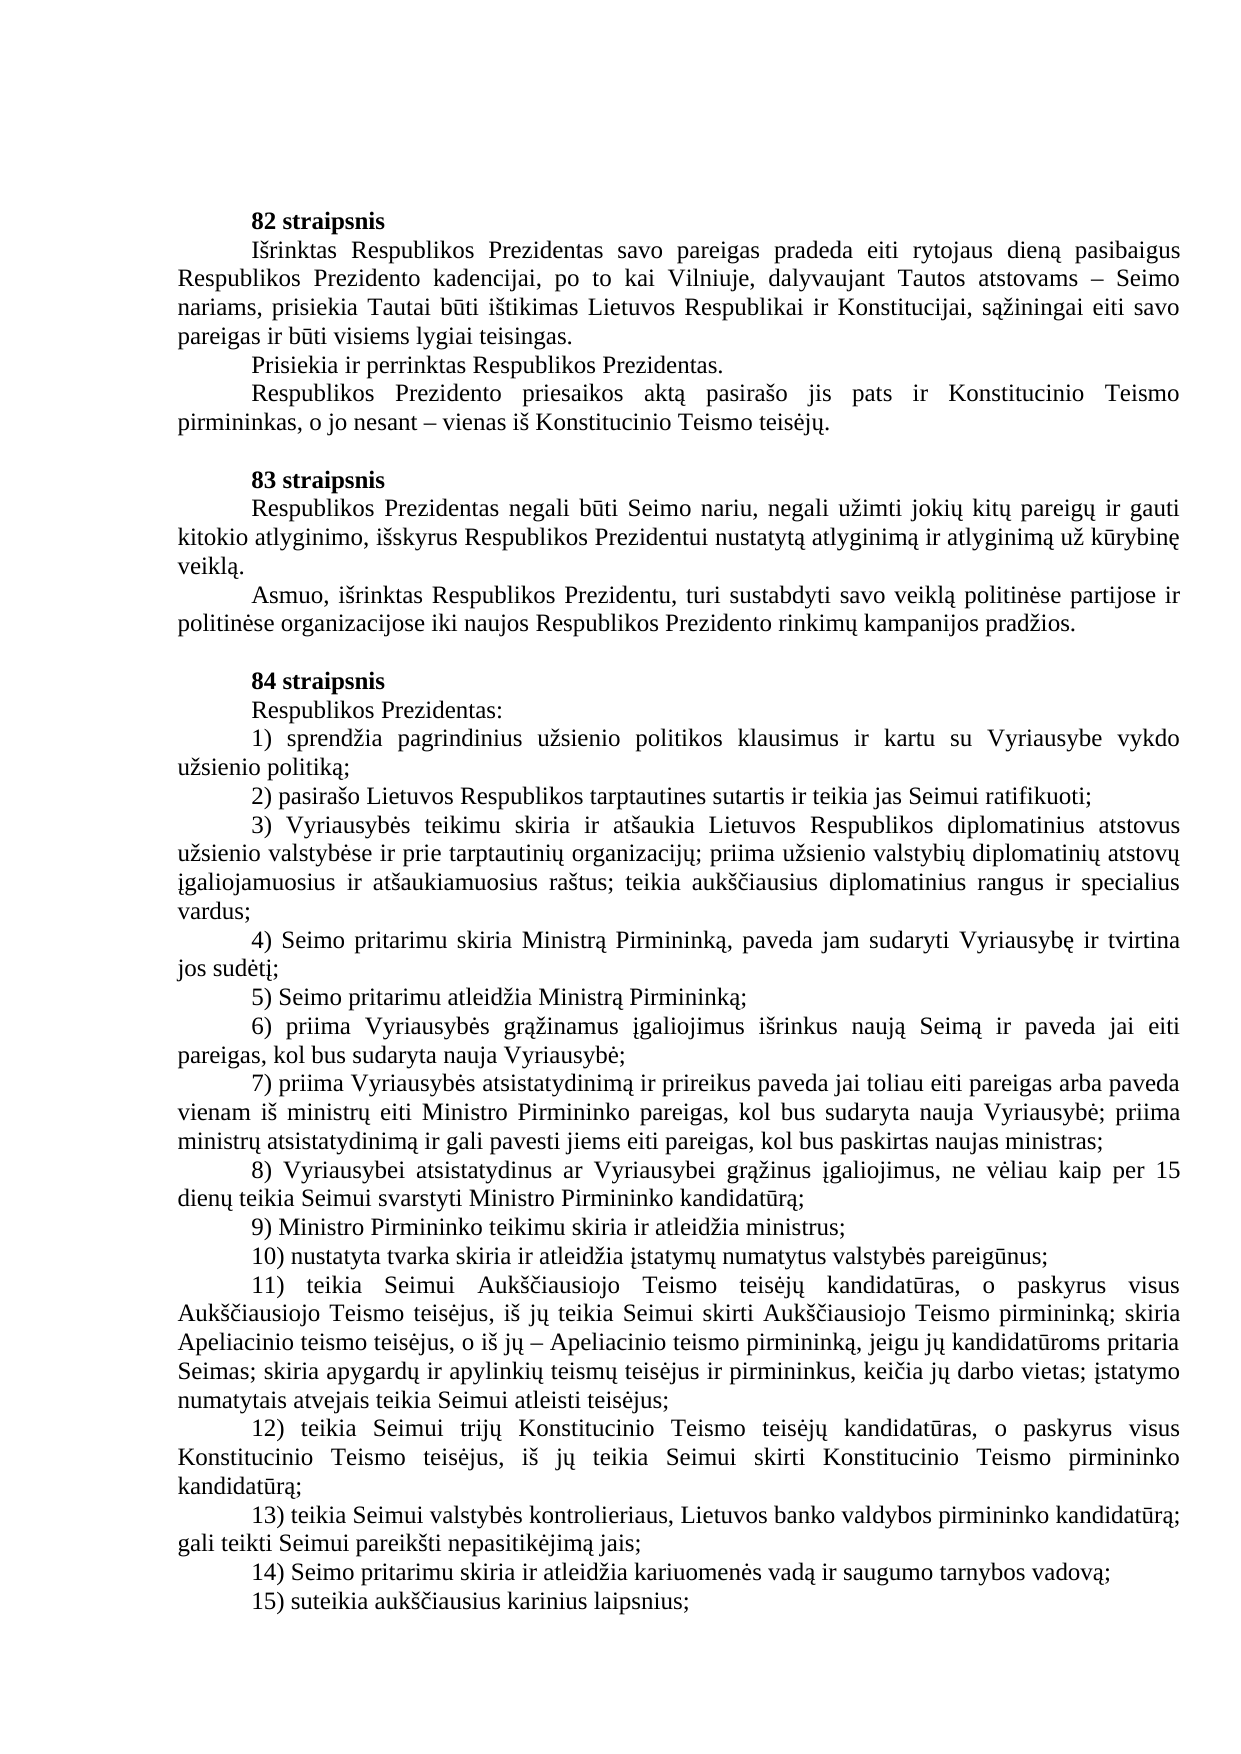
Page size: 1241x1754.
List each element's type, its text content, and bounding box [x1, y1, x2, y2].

text Išrinktas Respublikos Prezidentas savo pareigas pradeda eiti rytojaus dieną pasibaigus Respublikos Prezidento kadencijai, po to kai Vilniuje, dalyvaujant Tautos atstovams – Seimo nariams, prisiekia Tautai būti ištikimas Lietuvos Respublikai ir Konstitucijai, sąžiningai eiti savo pareigas ir būti visiems lygiai teisingas. [177, 235, 1181, 350]
text Prisiekia ir perrinktas Respublikos Prezidentas. [177, 350, 1181, 378]
text 4) Seimo pritarimu skiria Ministrą Pirmininką, paveda jam sudaryti Vyriausybę ir tvirtina jos sudėtį; [177, 925, 1181, 982]
text 83 straipsnis [177, 465, 1181, 493]
text 3) Vyriausybės teikimu skiria ir atšaukia Lietuvos Respublikos diplomatinius atstovus užsienio valstybėse ir prie tarptautinių organizacijų; priima užsienio valstybių diplomatinių atstovų įgaliojamuosius ir atšaukiamuosius raštus; teikia aukščiausius diplomatinius rangus ir specialius vardus; [177, 810, 1181, 925]
text 5) Seimo pritarimu atleidžia Ministrą Pirmininką; [177, 982, 1181, 1011]
text Respublikos Prezidentas: [177, 695, 1181, 723]
text Respublikos Prezidento priesaikos aktą pasirašo jis pats ir Konstitucinio Teismo pirmininkas, o jo nesant – vienas iš Konstitucinio Teismo teisėjų. [177, 378, 1181, 436]
text 8) Vyriausybei atsistatydinus ar Vyriausybei grąžinus įgaliojimus, ne vėliau kaip per 15 dienų teikia Seimui svarstyti Ministro Pirmininko kandidatūrą; [177, 1155, 1181, 1212]
text 9) Ministro Pirmininko teikimu skiria ir atleidžia ministrus; [177, 1212, 1181, 1241]
text 10) nustatyta tvarka skiria ir atleidžia įstatymų numatytus valstybės pareigūnus; [177, 1241, 1181, 1270]
text 15) suteikia aukščiausius karinius laipsnius; [177, 1586, 1181, 1615]
text 82 straipsnis [177, 206, 1181, 235]
text 14) Seimo pritarimu skiria ir atleidžia kariuomenės vadą ir saugumo tarnybos vadovą; [177, 1557, 1181, 1586]
text Asmuo, išrinktas Respublikos Prezidentu, turi sustabdyti savo veiklą politinėse partijose ir politinėse organizacijose iki naujos Respublikos Prezidento rinkimų kampanijos pradžios. [177, 580, 1181, 637]
text 7) priima Vyriausybės atsistatydinimą ir prireikus paveda jai toliau eiti pareigas arba paveda vienam iš ministrų eiti Ministro Pirmininko pareigas, kol bus sudaryta nauja Vyriausybė; priima ministrų atsistatydinimą ir gali pavesti jiems eiti pareigas, kol bus paskirtas naujas ministras; [177, 1068, 1181, 1155]
text 84 straipsnis [177, 666, 1181, 695]
text 12) teikia Seimui trijų Konstitucinio Teismo teisėjų kandidatūras, o paskyrus visus Konstitucinio Teismo teisėjus, iš jų teikia Seimui skirti Konstitucinio Teismo pirmininko kandidatūrą; [177, 1413, 1181, 1500]
text 6) priima Vyriausybės grąžinamus įgaliojimus išrinkus naują Seimą ir paveda jai eiti pareigas, kol bus sudaryta nauja Vyriausybė; [177, 1011, 1181, 1068]
text 2) pasirašo Lietuvos Respublikos tarptautines sutartis ir teikia jas Seimui ratifikuoti; [177, 781, 1181, 810]
text Respublikos Prezidentas negali būti Seimo nariu, negali užimti jokių kitų pareigų ir gauti kitokio atlyginimo, išskyrus Respublikos Prezidentui nustatytą atlyginimą ir atlyginimą už kūrybinę veiklą. [177, 493, 1181, 580]
text 13) teikia Seimui valstybės kontrolieriaus, Lietuvos banko valdybos pirmininko kandidatūrą; gali teikti Seimui pareikšti nepasitikėjimą jais; [177, 1500, 1181, 1557]
text 1) sprendžia pagrindinius užsienio politikos klausimus ir kartu su Vyriausybe vykdo užsienio politiką; [177, 723, 1181, 781]
text 11) teikia Seimui Aukščiausiojo Teismo teisėjų kandidatūras, o paskyrus visus Aukščiausiojo Teismo teisėjus, iš jų teikia Seimui skirti Aukščiausiojo Teismo pirmininką; skiria Apeliacinio teismo teisėjus, o iš jų – Apeliacinio teismo pirmininką, jeigu jų kandidatūroms pritaria Seimas; skiria apygardų ir apylinkių teismų teisėjus ir pirmininkus, keičia jų darbo vietas; įstatymo numatytais atvejais teikia Seimui atleisti teisėjus; [177, 1270, 1181, 1413]
